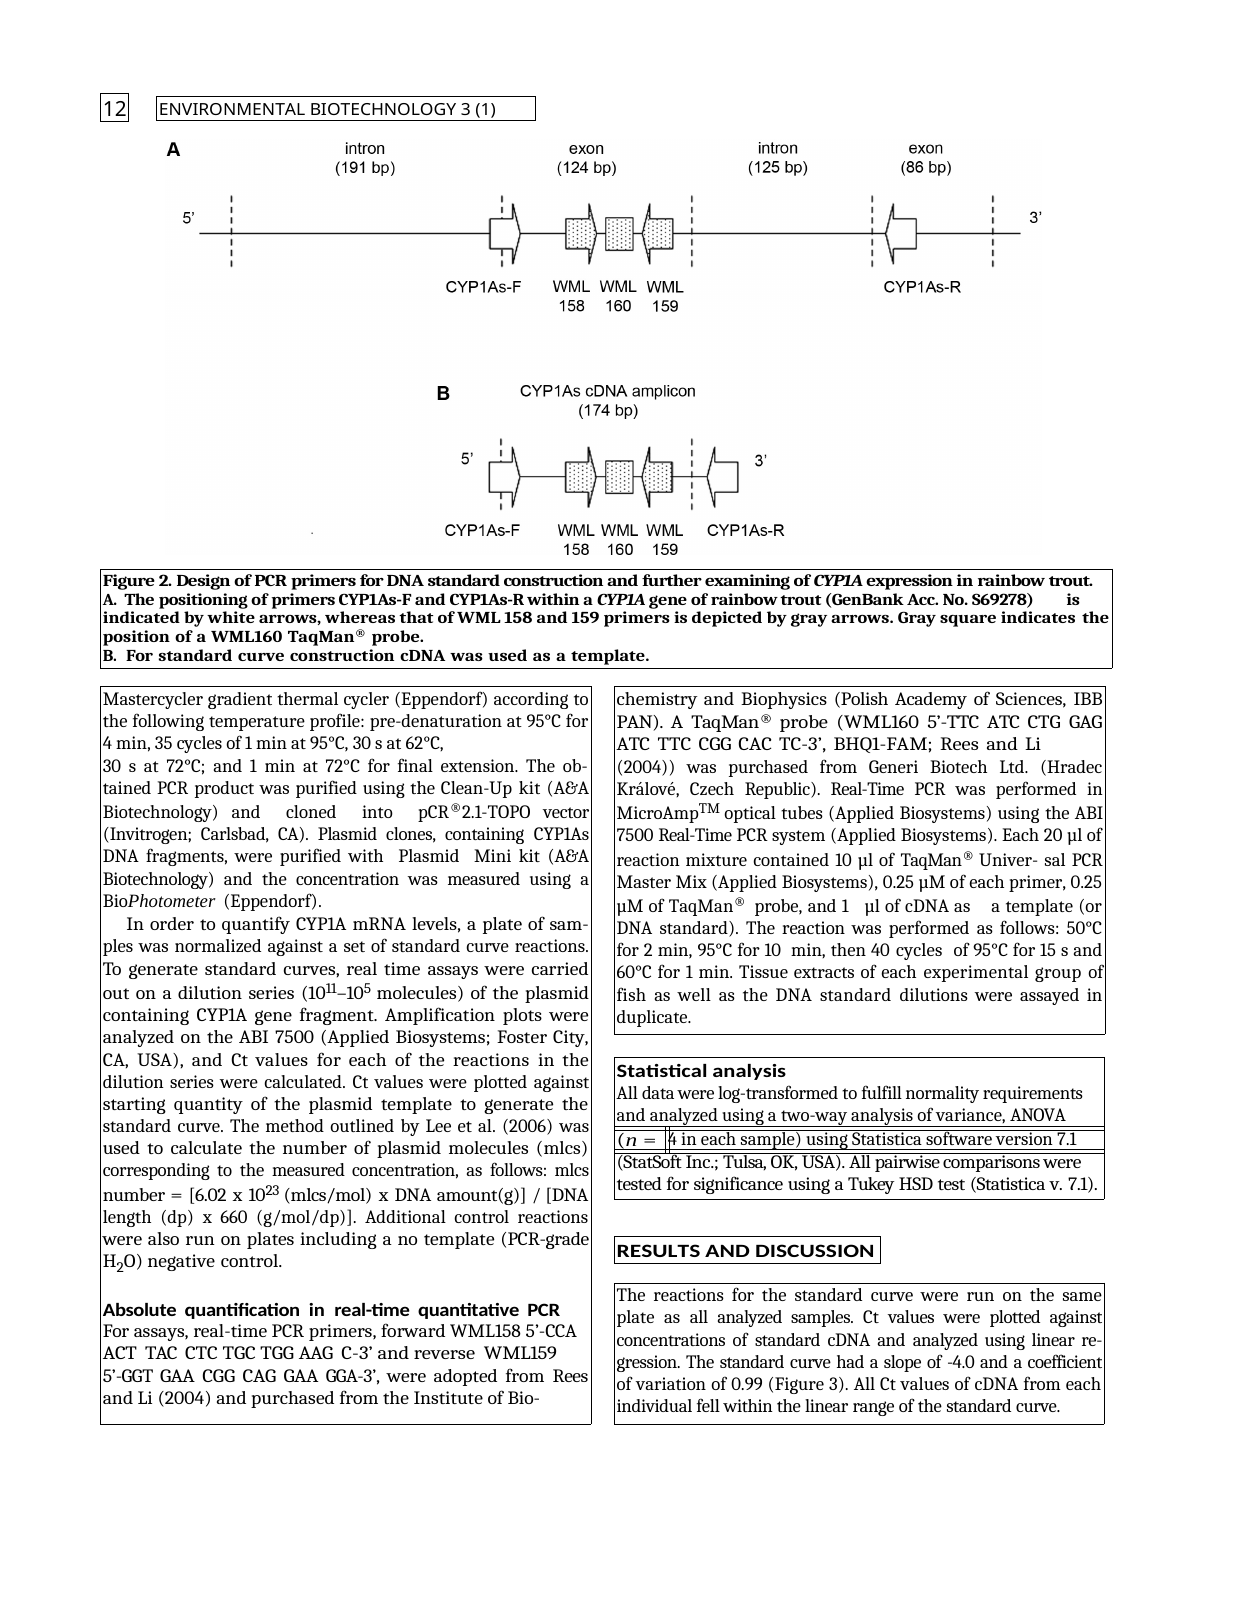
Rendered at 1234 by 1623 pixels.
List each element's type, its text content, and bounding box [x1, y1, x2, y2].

list The positioning of primers CYP1As-F and CYP1As-R within a CYP1A gene of rainbow trout (GenBank Acc. No. S69278) is indicated by white arrows, whereas that of WML 158 and 159 primers is depicted by gray arrows. Gray square indicates the position of a WML160 TaqMan® probe. [103, 591, 1110, 647]
text Statistical analysis [616, 1060, 1104, 1083]
list For standard curve construction cDNA was used as a template. [103, 647, 1112, 666]
picture [164, 139, 1043, 555]
text 5’-GGT GAA CGG CAG GAA GGA-3’, were adopted from Rees and Li (2004) and purchased from the Institute of Bio- [103, 1365, 588, 1409]
text RESULTS AND DISCUSSION [616, 1239, 880, 1262]
text ENVIRONMENTAL BIOTECHNOLOGY 3 (1) 2007 [159, 98, 535, 120]
text chemistry and Biophysics (Polish Academy of Sciences, IBB PAN). A TaqMan® probe (WML160 5’-TTC ATC CTG GAG ATC TTC CGG CAC TC-3’, BHQ1-FAM; Rees and Li [616, 688, 1103, 755]
text 4 in each sample) using Statistica software version 7.1 [668, 1128, 1104, 1149]
text 30 s at 72°C; and 1 min at 72°C for final extension. The ob- tained PCR product was purified using the Clean-Up kit (A&A Biotechnology) and cloned into pCR®2.1-TOPO vector (Invitrogen; Carlsbad, CA). Plasmid clones, containing CYP1As DNA fragments, were purified with Plasmid Mini kit (A&A Biotechnology) and the concentration was measured using a BioPhotometer (Eppendorf). [103, 755, 589, 913]
text Absolute quantification in real-time quantitative PCR For assays, real-time PCR primers, forward WML158 5’-CCA ACT TAC CTC TGC TGG AAG C-3’ and reverse WML159 [103, 1298, 588, 1364]
text (n = [616, 1128, 665, 1149]
text Mastercycler gradient thermal cycler (Eppendorf) according to the following temperature profile: pre-denaturation at 95°C for 4 min, 35 cycles of 1 min at 95°C, 30 s at 62°C, [103, 688, 589, 754]
text Figure 2. Design of PCR primers for DNA standard construction and further examining of CYP1A expression in rainbow trout. [103, 572, 1112, 591]
text 12 [103, 94, 128, 121]
text In order to quantify CYP1A mRNA levels, a plate of sam- ples was normalized against a set of standard curve reactions. To generate standard curves, real time assays were carried out on a dilution series (1011–105 molecules) of the plasmid containing CYP1A gene fragment. Amplification plots were analyzed on the ABI 7500 (Applied Biosystems; Foster City, CA, USA), and Ct values for each of the reactions in the dilution series were calculated. Ct values were plotted against starting quantity of the plasmid template to generate the standard curve. The method outlined by Lee et al. (2006) was used to calculate the number of plasmid molecules (mlcs) corresponding to the measured concentration, as follows: mlcs number = [6.02 x 1023 (mlcs/mol) x DNA amount(g)] / [DNA length (dp) x 660 (g/mol/dp)]. Additional control reactions were also run on plates including a no template (PCR-grade H2O) negative control. [103, 914, 589, 1276]
text (StatSoft Inc.; Tulsa, OK, USA). All pairwise comparisons were tested for significance using a Tukey HSD test (Statistica v. 7.1). [616, 1151, 1102, 1195]
text The reactions for the standard curve were run on the same plate as all analyzed samples. Ct values were plotted against concentrations of standard cDNA and analyzed using linear re- gression. The standard curve had a slope of -4.0 and a coefficient of variation of 0.99 (Figure 3). All Ct values of cDNA from each individual fell within the linear range of the standard curve. [616, 1285, 1102, 1417]
text (2004)) was purchased from Generi Biotech Ltd. (Hradec Králové, Czech Republic). Real-Time PCR was performed in MicroAmpTM optical tubes (Applied Biosystems) using the ABI 7500 Real-Time PCR system (Applied Biosystems). Each 20 µl of reaction mixture contained 10 µl of TaqMan® Univer- sal PCR Master Mix (Applied Biosystems), 0.25 µM of each primer, 0.25 µM of TaqMan® probe, and 1 µl of cDNA as a template (or DNA standard). The reaction was performed as follows: 50°C for 2 min, 95°C for 10 min, then 40 cycles of 95°C for 15 s and 60°C for 1 min. Tissue extracts of each experimental group of fish as well as the DNA standard dilutions were assayed in duplicate. [616, 756, 1103, 1028]
text All data were log-transformed to fulfill normality requirements and analyzed using a two-way analysis of variance, ANOVA [616, 1083, 1104, 1126]
